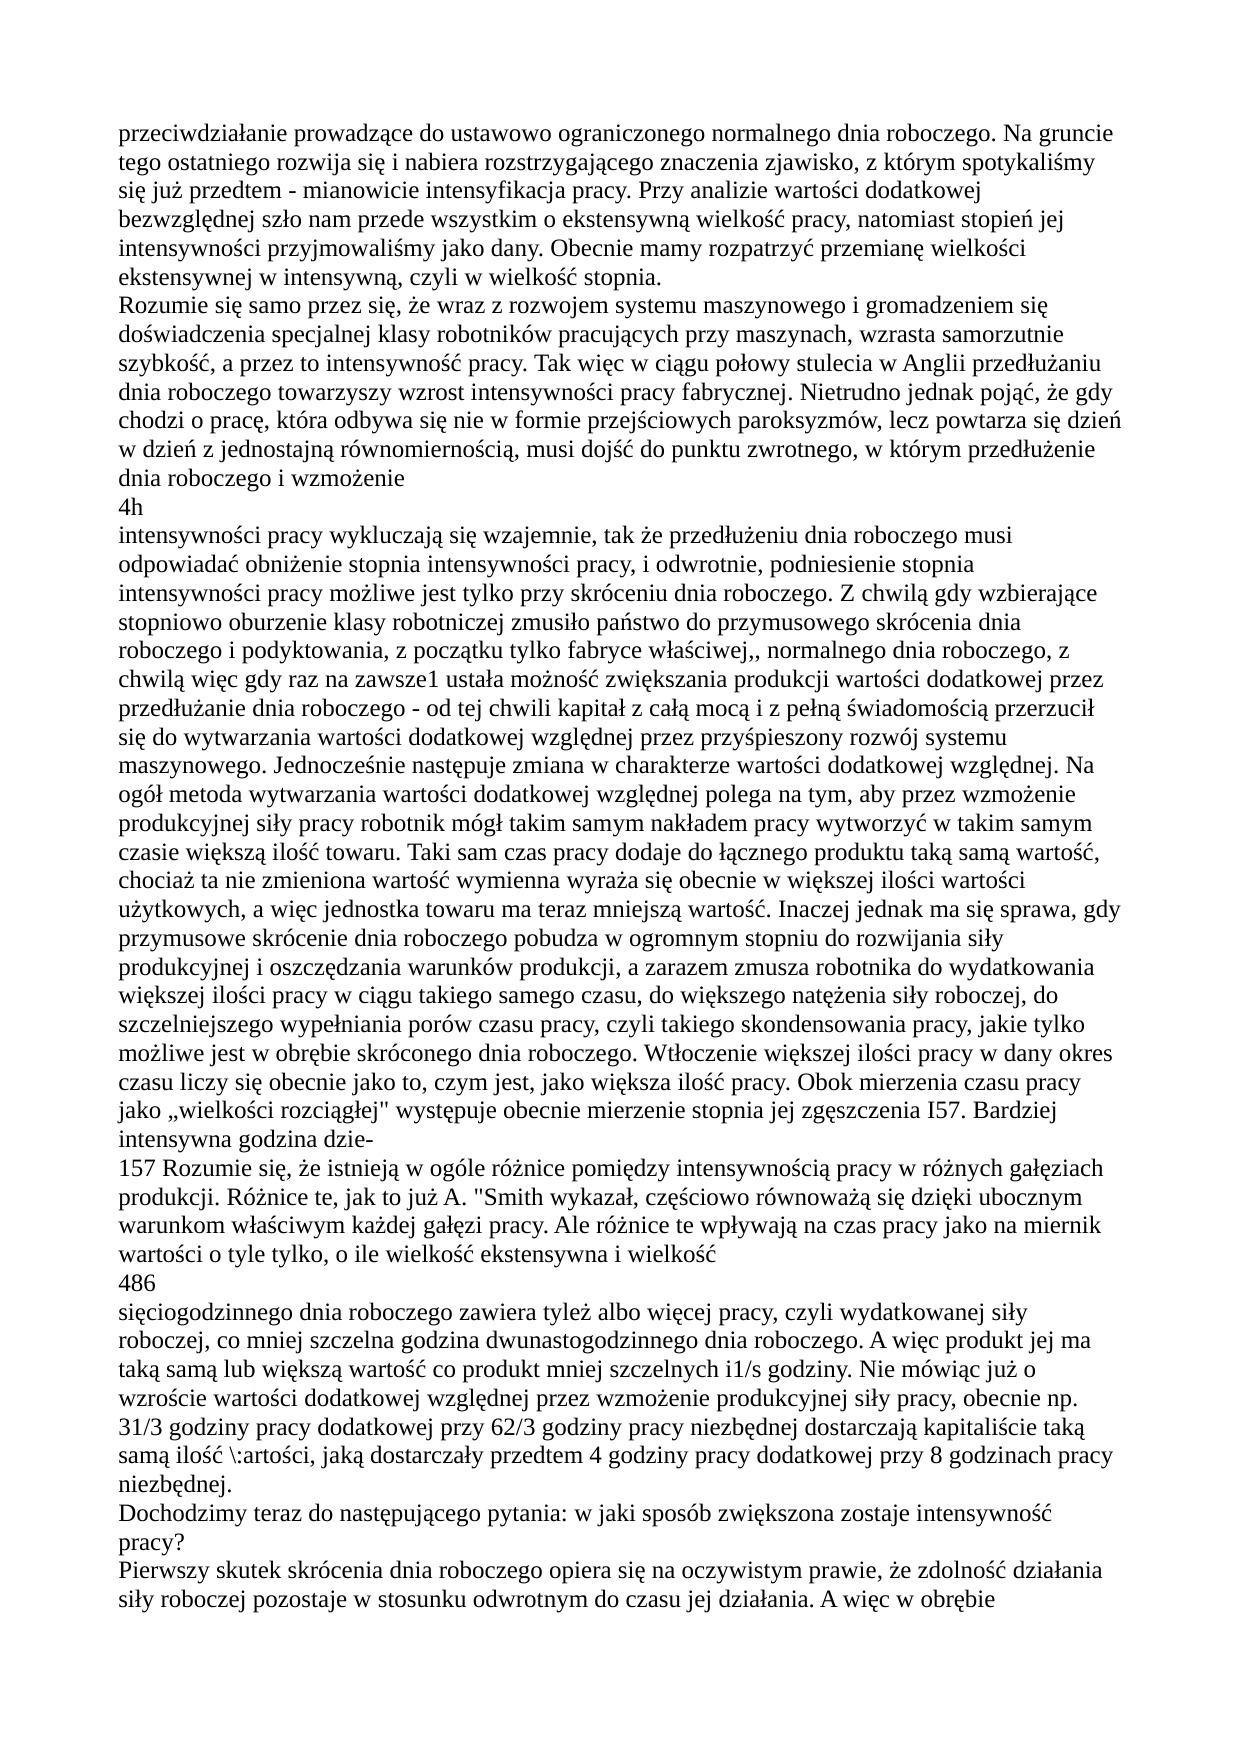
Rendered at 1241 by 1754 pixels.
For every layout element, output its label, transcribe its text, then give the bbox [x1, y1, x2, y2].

text Pierwszy skutek skrócenia dnia roboczego opiera się na oczywistym prawie, że zdolność działania siły roboczej pozostaje w stosunku odwrotnym do czasu jej działania. A więc w obrębie [118, 1556, 1122, 1613]
text przeciwdziałanie prowadzące do ustawowo ograniczonego normalnego dnia roboczego. Na gruncie tego ostatniego rozwija się i nabiera rozstrzygającego znaczenia zjawisko, z którym spotykaliśmy się już przedtem - mianowicie intensyfikacja pracy. Przy analizie wartości dodatkowej bezwzględnej szło nam przede wszystkim o ekstensywną wielkość pracy, natomiast stopień jej intensywności przyjmowaliśmy jako dany. Obecnie mamy rozpatrzyć przemianę wielkości ekstensywnej w intensywną, czyli w wielkość stopnia. [118, 118, 1122, 291]
text 486 [118, 1268, 1122, 1297]
text Rozumie się samo przez się, że wraz z rozwojem systemu maszynowego i gromadzeniem się doświadczenia specjalnej klasy robotników pracujących przy maszynach, wzrasta samorzutnie szybkość, a przez to intensywność pracy. Tak więc w ciągu połowy stulecia w Anglii przedłużaniu dnia roboczego towarzyszy wzrost intensywności pracy fabrycznej. Nietrudno jednak pojąć, że gdy chodzi o pracę, która odbywa się nie w formie przejściowych paroksyzmów, lecz powtarza się dzień w dzień z jednostajną równomiernością, musi dojść do punktu zwrotnego, w którym przedłużenie dnia roboczego i wzmożenie [118, 291, 1122, 492]
text 157 Rozumie się, że istnieją w ogóle różnice pomiędzy intensywnością pracy w różnych gałęziach produkcji. Różnice te, jak to już A. "Smith wykazał, częściowo równoważą się dzięki ubocznym warunkom właściwym każdej gałęzi pracy. Ale różnice te wpływają na czas pracy jako na miernik wartości o tyle tylko, o ile wielkość ekstensywna i wielkość [118, 1153, 1122, 1268]
text 4h [118, 492, 1122, 521]
text intensywności pracy wykluczają się wzajemnie, tak że przedłużeniu dnia roboczego musi odpowiadać obniżenie stopnia intensywności pracy, i odwrotnie, podniesienie stopnia intensywności pracy możliwe jest tylko przy skróceniu dnia roboczego. Z chwilą gdy wzbierające stopniowo oburzenie klasy robotniczej zmusiło państwo do przymusowego skrócenia dnia roboczego i podyktowania, z początku tylko fabryce właściwej,, normalnego dnia roboczego, z chwilą więc gdy raz na zawsze1 ustała możność zwiększania produkcji wartości dodatkowej przez przedłużanie dnia roboczego - od tej chwili kapitał z całą mocą i z pełną świadomością przerzucił się do wytwarzania wartości dodatkowej względnej przez przyśpieszony rozwój systemu maszynowego. Jednocześnie następuje zmiana w charakterze wartości dodatkowej względnej. Na ogół metoda wytwarzania wartości dodatkowej względnej polega na tym, aby przez wzmożenie produkcyjnej siły pracy robotnik mógł takim samym nakładem pracy wytworzyć w takim samym czasie większą ilość towaru. Taki sam czas pracy dodaje do łącznego produktu taką samą wartość, chociaż ta nie zmieniona wartość wymienna wyraża się obecnie w większej ilości wartości użytkowych, a więc jednostka towaru ma teraz mniejszą wartość. Inaczej jednak ma się sprawa, gdy przymusowe skrócenie dnia roboczego pobudza w ogromnym stopniu do rozwijania siły produkcyjnej i oszczędzania warunków produkcji, a zarazem zmusza robotnika do wydatkowania większej ilości pracy w ciągu takiego samego czasu, do większego natężenia siły roboczej, do szczelniejszego wypełniania porów czasu pracy, czyli takiego skondensowania pracy, jakie tylko możliwe jest w obrębie skróconego dnia roboczego. Wtłoczenie większej ilości pracy w dany okres czasu liczy się obecnie jako to, czym jest, jako większa ilość pracy. Obok mierzenia czasu pracy jako „wielkości rozciągłej" występuje obecnie mierzenie stopnia jej zgęszczenia I57. Bardziej intensywna godzina dzie- [118, 521, 1122, 1153]
text sięciogodzinnego dnia roboczego zawiera tyleż albo więcej pracy, czyli wydatkowanej siły roboczej, co mniej szczelna godzina dwunastogodzinnego dnia roboczego. A więc produkt jej ma taką samą lub większą wartość co produkt mniej szczelnych i1/s godziny. Nie mówiąc już o wzroście wartości dodatkowej względnej przez wzmożenie produkcyjnej siły pracy, obecnie np. 31/3 godziny pracy dodatkowej przy 62/3 godziny pracy niezbędnej dostarczają kapitaliście taką samą ilość \:artości, jaką dostarczały przedtem 4 godziny pracy dodatkowej przy 8 godzinach pracy niezbędnej. [118, 1297, 1122, 1498]
text Dochodzimy teraz do następującego pytania: w jaki sposób zwiększona zostaje intensywność pracy? [118, 1498, 1122, 1556]
